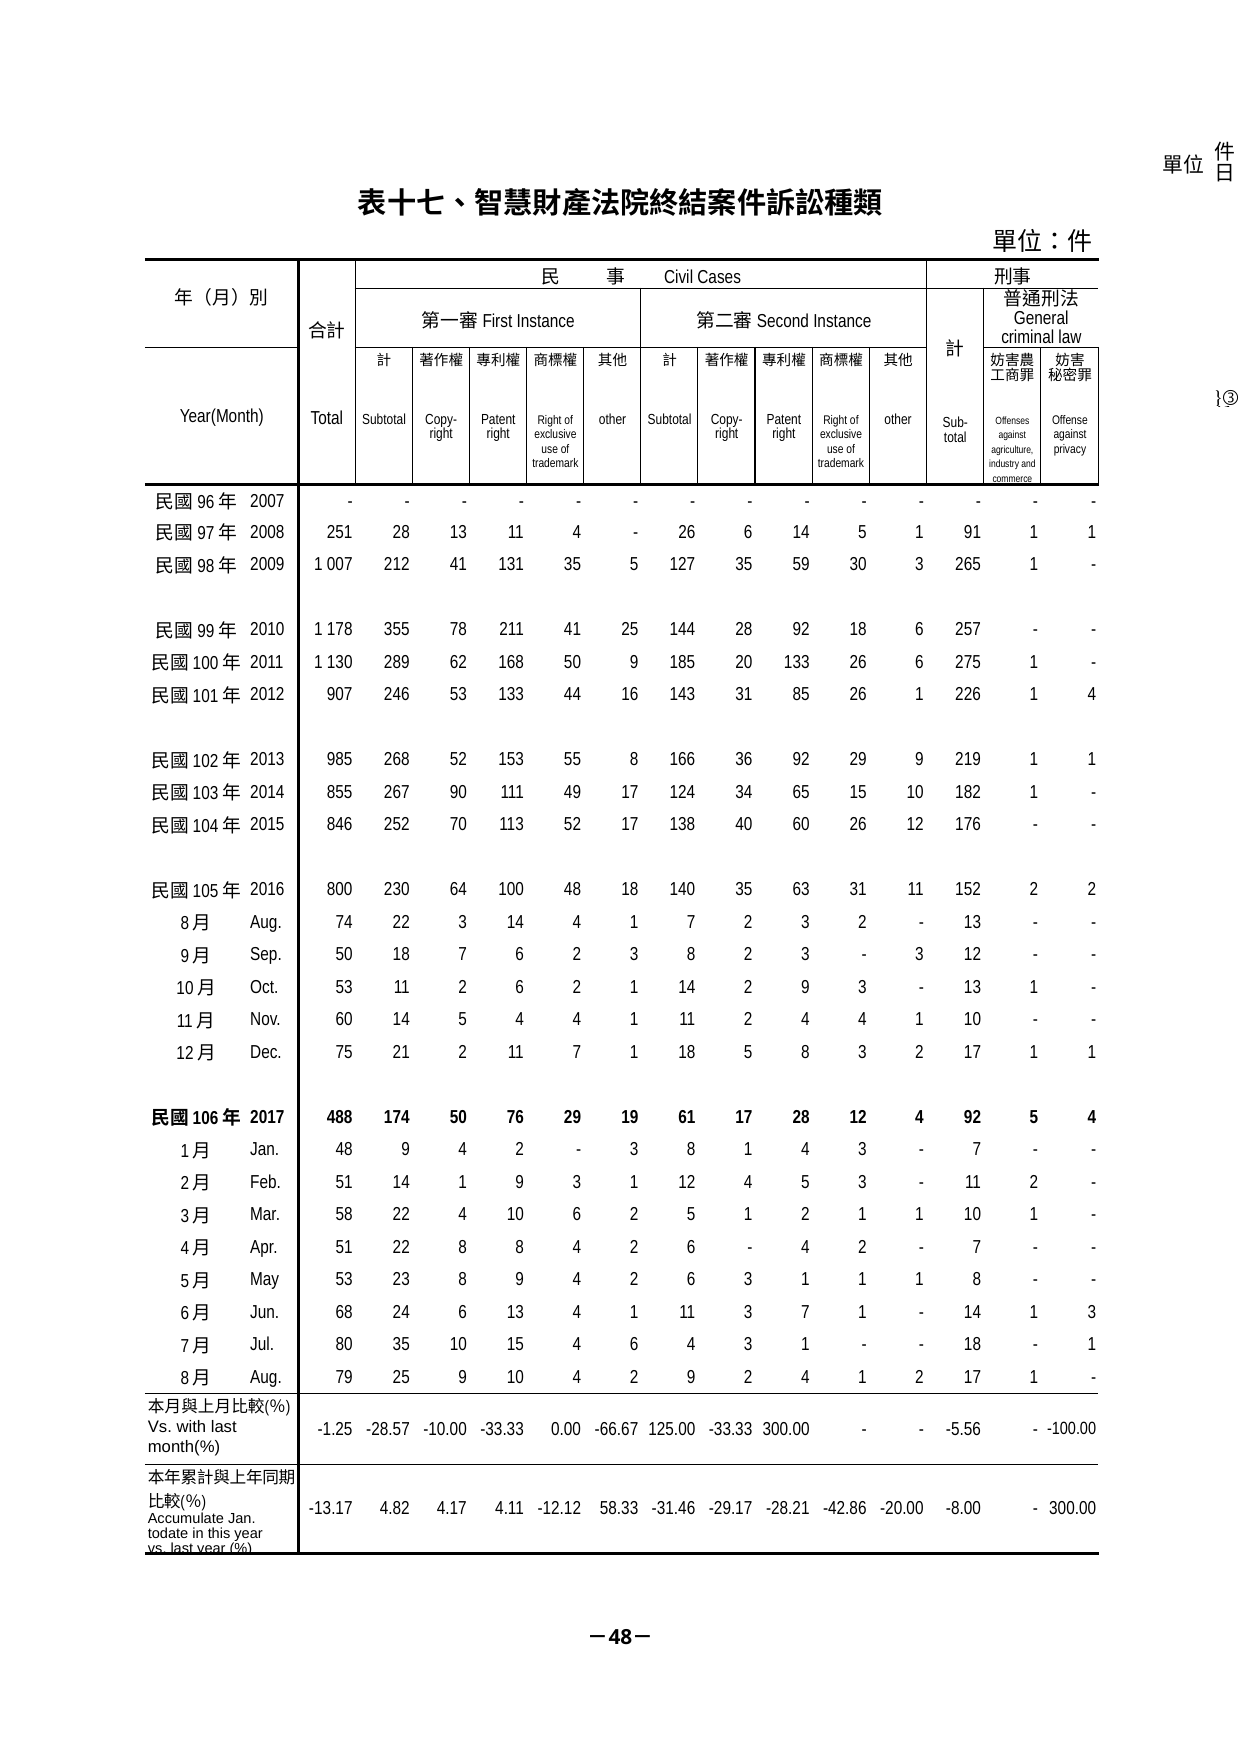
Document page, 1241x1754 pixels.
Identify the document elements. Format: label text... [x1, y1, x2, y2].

table_cell - [812, 938, 869, 970]
table_cell 1 [869, 1263, 926, 1295]
table_cell 35 [698, 873, 755, 905]
table_cell 2011 [247, 645, 297, 678]
table_cell [926, 580, 983, 613]
table_header 合計 Total [300, 261, 355, 483]
table_cell 2 [755, 1198, 812, 1230]
table_cell 2 [984, 1165, 1041, 1198]
table_cell [755, 710, 812, 743]
table_cell 4 [527, 1360, 584, 1393]
table_cell - [698, 1230, 755, 1263]
table_cell 53 [412, 678, 469, 710]
table_cell 民國 99年 [145, 613, 247, 645]
table_cell 18 [812, 613, 869, 645]
table_cell 2 [584, 1360, 641, 1393]
table_cell - [1041, 905, 1099, 938]
table_cell 2 [470, 1133, 527, 1165]
table_cell 1 [869, 678, 926, 710]
table_cell -13.17 [300, 1465, 355, 1552]
table_cell -100.00 [1041, 1393, 1099, 1463]
table_cell - [1041, 808, 1099, 840]
table_cell 28 [755, 1100, 812, 1133]
table_cell 90 [412, 775, 469, 808]
table_cell [145, 1068, 247, 1100]
table_cell 127 [641, 548, 698, 580]
table_cell -33.33 [470, 1394, 527, 1463]
table_cell 31 [698, 678, 755, 710]
table_cell [412, 840, 469, 873]
table_cell - [355, 486, 412, 515]
table_cell 35 [527, 548, 584, 580]
table_cell - [869, 1133, 926, 1165]
table_cell 4 [527, 1003, 584, 1035]
table_cell 174 [355, 1100, 412, 1133]
table_cell 133 [470, 678, 527, 710]
table_cell 5 [698, 1035, 755, 1068]
table_cell [145, 580, 247, 613]
table_cell 3 [527, 1165, 584, 1198]
table_cell [926, 710, 983, 743]
table_cell 62 [412, 645, 469, 678]
table_cell [926, 1068, 983, 1100]
table_cell -12.12 [527, 1465, 584, 1552]
table_cell 2 [412, 970, 469, 1003]
table_cell 4 [755, 1360, 812, 1393]
table_cell 18 [926, 1328, 983, 1360]
table_cell 140 [641, 873, 698, 905]
table_cell 11 [641, 1295, 698, 1328]
table_cell 6 [641, 1263, 698, 1295]
table_cell [584, 580, 641, 613]
table_cell 6 [698, 515, 755, 548]
table_cell 35 [355, 1328, 412, 1360]
table_cell 52 [412, 743, 469, 775]
table_cell 1月 [145, 1133, 247, 1165]
table_cell 1 [584, 1295, 641, 1328]
table_cell 2008 [247, 515, 297, 548]
table_cell 10 [470, 1198, 527, 1230]
table_cell 專利權 Patent right [756, 348, 812, 483]
table_cell 8 [641, 938, 698, 970]
table_cell [869, 710, 926, 743]
table_cell 74 [300, 905, 355, 938]
table_cell 63 [755, 873, 812, 905]
table_cell 6 [470, 938, 527, 970]
table_cell Feb. [247, 1165, 297, 1198]
table_header 年（月）別 [145, 261, 297, 347]
table_cell 19 [584, 1100, 641, 1133]
table_cell [812, 710, 869, 743]
table_cell - [1041, 775, 1099, 808]
table_cell - [869, 970, 926, 1003]
table_cell 6 [641, 1230, 698, 1263]
table_cell 1 [984, 1035, 1041, 1068]
table_cell 1 [1041, 743, 1099, 775]
table_cell 80 [300, 1328, 355, 1360]
table_cell 1 [584, 1165, 641, 1198]
table_cell 144 [641, 613, 698, 645]
table_cell 4 [527, 1230, 584, 1263]
table_cell 65 [755, 775, 812, 808]
table_cell Jan. [247, 1133, 297, 1165]
table_cell 9 [584, 645, 641, 678]
table_cell 6 [470, 970, 527, 1003]
table_cell - [1041, 1230, 1099, 1263]
table_cell 100 [470, 873, 527, 905]
table_cell 5月 [145, 1263, 247, 1295]
table_cell 9 [755, 970, 812, 1003]
table_cell 妨害農 工商罪 Offenses against agriculture, industry and commerce [984, 348, 1040, 483]
table_cell 1 [584, 970, 641, 1003]
table_cell 23 [355, 1263, 412, 1295]
table_cell 846 [300, 808, 355, 840]
table_cell 4 [470, 1003, 527, 1035]
table_cell 其他 other [870, 348, 926, 483]
table_cell [470, 840, 527, 873]
table_cell - [926, 486, 983, 515]
table_cell 妨害 秘密罪 Offense against privacy [1041, 348, 1098, 483]
table_cell 3 [698, 1295, 755, 1328]
table_cell 普通刑法 General criminal law [984, 288, 1099, 347]
table_cell 10 [412, 1328, 469, 1360]
table_cell 3 [584, 938, 641, 970]
table_cell 230 [355, 873, 412, 905]
table_cell Dec. [247, 1035, 297, 1068]
table_cell [355, 710, 412, 743]
table_cell 民國 97年 [145, 515, 247, 548]
table_cell 166 [641, 743, 698, 775]
table_cell - [527, 1133, 584, 1165]
table_cell - [984, 486, 1041, 515]
table_cell 10 [470, 1360, 527, 1393]
table_cell - [869, 1295, 926, 1328]
table_cell 8月 [145, 905, 247, 938]
table_cell 138 [641, 808, 698, 840]
table_cell 12 [812, 1100, 869, 1133]
text 單位： [1162, 148, 1212, 173]
table_cell 21 [355, 1035, 412, 1068]
table_cell 3 [812, 970, 869, 1003]
table_cell - [812, 1394, 869, 1463]
table_cell -1.25 [300, 1394, 355, 1463]
table_cell 2010 [247, 613, 297, 645]
table_cell 26 [812, 645, 869, 678]
table_cell 92 [755, 743, 812, 775]
table_cell 48 [527, 873, 584, 905]
table_cell 著作權 Copy- right [698, 348, 754, 483]
table_cell 22 [355, 905, 412, 938]
table_cell 4 [812, 1003, 869, 1035]
table_cell 3 [812, 1035, 869, 1068]
table_cell 2 [1041, 873, 1099, 905]
table_cell [812, 840, 869, 873]
table_cell - [470, 486, 527, 515]
table_cell 10 [869, 775, 926, 808]
table_cell [470, 1068, 527, 1100]
table_cell 60 [755, 808, 812, 840]
table_cell 2017 [247, 1100, 297, 1133]
table_cell 75 [300, 1035, 355, 1068]
table_cell Sep. [247, 938, 297, 970]
table_cell 3 [412, 905, 469, 938]
table_cell 13 [412, 515, 469, 548]
table_cell 61 [641, 1100, 698, 1133]
table_cell - [527, 486, 584, 515]
table_cell 5 [641, 1198, 698, 1230]
table_cell May [247, 1263, 297, 1295]
table_cell 143 [641, 678, 698, 710]
table_cell 34 [698, 775, 755, 808]
table_cell -28.57 [355, 1394, 412, 1463]
table_cell 9 [869, 743, 926, 775]
table_cell 26 [812, 808, 869, 840]
table_cell - [412, 486, 469, 515]
table_cell 4 [412, 1198, 469, 1230]
table_cell - [584, 486, 641, 515]
table_cell - [869, 1165, 926, 1198]
table_cell 8 [926, 1263, 983, 1295]
table_cell 53 [300, 970, 355, 1003]
table_cell 民國103年 [145, 775, 247, 808]
table_cell 92 [926, 1100, 983, 1133]
table_cell 1 [698, 1198, 755, 1230]
table_cell 4月 [145, 1230, 247, 1263]
table_cell [641, 710, 698, 743]
table_cell 70 [412, 808, 469, 840]
table_cell 6 [869, 645, 926, 678]
table_cell 985 [300, 743, 355, 775]
table_cell 4 [755, 1230, 812, 1263]
table_cell 4 [412, 1133, 469, 1165]
table_cell -20.00 [869, 1465, 926, 1552]
table_cell 251 [300, 515, 355, 548]
table_cell 3 [869, 938, 926, 970]
table_cell 26 [812, 678, 869, 710]
table_cell 7 [926, 1230, 983, 1263]
table_cell 1 178 [300, 613, 355, 645]
table_cell 20 [698, 645, 755, 678]
table_cell 3 [812, 1165, 869, 1198]
table_cell 1 [869, 515, 926, 548]
table_cell 2 [869, 1035, 926, 1068]
table_cell 1 [755, 1263, 812, 1295]
table_cell - [984, 938, 1041, 970]
table_cell 1 [984, 548, 1041, 580]
table_cell 9 [412, 1360, 469, 1393]
table_cell 4 [755, 1003, 812, 1035]
table_cell 6 [869, 613, 926, 645]
table_cell 2 [698, 938, 755, 970]
table_cell 專利權 Patent right [470, 348, 526, 483]
table_cell - [869, 905, 926, 938]
table_cell 226 [926, 678, 983, 710]
table_cell 著作權 Copy- right [413, 348, 469, 483]
table_cell 18 [584, 873, 641, 905]
table_cell 15 [470, 1328, 527, 1360]
table_cell 182 [926, 775, 983, 808]
table_cell 18 [641, 1035, 698, 1068]
table_cell 12 [926, 938, 983, 970]
table_cell [145, 710, 247, 743]
table_cell 4 [527, 1328, 584, 1360]
table_cell 2 [812, 905, 869, 938]
table_cell [869, 840, 926, 873]
table_cell 5 [412, 1003, 469, 1035]
table_cell 275 [926, 645, 983, 678]
table_cell 31 [812, 873, 869, 905]
table_cell 22 [355, 1230, 412, 1263]
table_cell 219 [926, 743, 983, 775]
table_cell 300.00 [1041, 1464, 1099, 1552]
table_cell [145, 840, 247, 873]
table_cell 267 [355, 775, 412, 808]
table_header 刑事 [927, 261, 1099, 288]
table_cell 2月 [145, 1165, 247, 1198]
table_cell - [1041, 486, 1099, 515]
table_cell 2007 [247, 486, 297, 515]
table_cell 1 130 [300, 645, 355, 678]
table_cell 6 [584, 1328, 641, 1360]
table_cell 124 [641, 775, 698, 808]
table_cell [698, 1068, 755, 1100]
table_cell Nov. [247, 1003, 297, 1035]
table_cell 2 [412, 1035, 469, 1068]
table_cell 2013 [247, 743, 297, 775]
table_cell 11 [926, 1165, 983, 1198]
table_cell 85 [755, 678, 812, 710]
table_cell 1 [869, 1198, 926, 1230]
table_cell 12 [641, 1165, 698, 1198]
table_cell [1041, 840, 1099, 873]
table_cell [869, 580, 926, 613]
table_cell 2 [698, 970, 755, 1003]
table_cell 9月 [145, 938, 247, 970]
table_cell 2009 [247, 548, 297, 580]
table_cell 1 [584, 905, 641, 938]
table_cell 3 [698, 1328, 755, 1360]
table_cell 35 [698, 548, 755, 580]
table_cell 4.11 [470, 1465, 527, 1552]
table_cell [247, 580, 297, 613]
table_cell 9 [641, 1360, 698, 1393]
table_cell 3 [755, 905, 812, 938]
table_cell 17 [584, 775, 641, 808]
table_cell 2 [527, 938, 584, 970]
table_cell 3 [1041, 1295, 1099, 1328]
table_cell 3 [869, 548, 926, 580]
table_cell -42.86 [812, 1465, 869, 1552]
table_cell 29 [812, 743, 869, 775]
table_cell 民國105年 [145, 873, 247, 905]
table_cell 68 [300, 1295, 355, 1328]
table_cell [641, 580, 698, 613]
table_cell 36 [698, 743, 755, 775]
table_cell [527, 580, 584, 613]
table_cell -8.00 [926, 1465, 983, 1552]
table_cell 185 [641, 645, 698, 678]
table_cell Apr. [247, 1230, 297, 1263]
table_cell Aug. [247, 905, 297, 938]
table_cell 4 [641, 1328, 698, 1360]
table_cell 4 [1041, 1100, 1099, 1133]
table_cell 9 [470, 1165, 527, 1198]
table_cell 29 [527, 1100, 584, 1133]
table_cell [300, 840, 355, 873]
table_cell [470, 710, 527, 743]
table_cell 152 [926, 873, 983, 905]
table_cell [984, 840, 1041, 873]
table_cell [247, 840, 297, 873]
table_cell - [1041, 1263, 1099, 1295]
table_cell 14 [755, 515, 812, 548]
table_cell 1 [984, 743, 1041, 775]
table_cell - [984, 613, 1041, 645]
table_cell 6 [412, 1295, 469, 1328]
table_cell [812, 1068, 869, 1100]
table_cell [527, 840, 584, 873]
table_cell 16 [584, 678, 641, 710]
table_cell 計 Subtotal [641, 348, 697, 483]
table_cell 51 [300, 1165, 355, 1198]
table_cell -29.17 [698, 1465, 755, 1552]
table_cell - [1041, 645, 1099, 678]
table_cell 11 [355, 970, 412, 1003]
table_cell 4 [869, 1100, 926, 1133]
table_cell 50 [300, 938, 355, 970]
table_cell 51 [300, 1230, 355, 1263]
table_cell 8 [641, 1133, 698, 1165]
table_cell 8 [755, 1035, 812, 1068]
table_cell 1 [412, 1165, 469, 1198]
table_cell - [1041, 938, 1099, 970]
table_cell -31.46 [641, 1465, 698, 1552]
table_cell 3 [755, 938, 812, 970]
table_cell 17 [926, 1360, 983, 1393]
table_cell [584, 1068, 641, 1100]
table_cell - [1041, 1360, 1099, 1393]
table_cell 153 [470, 743, 527, 775]
table_cell 2 [698, 1360, 755, 1393]
table_cell 4 [755, 1133, 812, 1165]
table_cell 4.82 [355, 1465, 412, 1552]
table_cell 1 [984, 1198, 1041, 1230]
table_cell 民國101年 [145, 678, 247, 710]
table_cell - [1041, 1165, 1099, 1198]
table_cell [641, 1068, 698, 1100]
table_cell 50 [527, 645, 584, 678]
table_cell 1 [812, 1295, 869, 1328]
table_cell 76 [470, 1100, 527, 1133]
table_cell -5.56 [926, 1394, 983, 1463]
table_cell - [984, 1230, 1041, 1263]
table_cell [1041, 580, 1099, 613]
table_cell 8 [412, 1263, 469, 1295]
table_cell [412, 1068, 469, 1100]
table_cell 268 [355, 743, 412, 775]
table_cell -28.21 [755, 1465, 812, 1552]
table_cell [926, 840, 983, 873]
table_cell [755, 840, 812, 873]
table_cell 1 [698, 1133, 755, 1165]
table_cell 2 [527, 970, 584, 1003]
table_cell 民國 96年 [145, 486, 247, 515]
table_cell 11月 [145, 1003, 247, 1035]
table_cell 24 [355, 1295, 412, 1328]
text 表十七、智慧財產法院終結案件訴訟種類 [1162, 173, 1212, 181]
table_cell - [984, 808, 1041, 840]
table_cell 2 [698, 905, 755, 938]
table_cell -10.00 [412, 1394, 469, 1463]
table_cell 22 [355, 1198, 412, 1230]
table_cell 1 [1041, 1035, 1099, 1068]
text 單位：件 [148, 221, 1092, 258]
table_cell - [869, 486, 926, 515]
table_cell - [1041, 1133, 1099, 1165]
table_cell 6 [527, 1198, 584, 1230]
table_cell Oct. [247, 970, 297, 1003]
table_cell 2 [812, 1230, 869, 1263]
table_cell 商標權 Right of exclusive use of trademark [813, 348, 869, 483]
table_cell [641, 840, 698, 873]
table_cell [355, 840, 412, 873]
table_cell 1 [584, 1035, 641, 1068]
table_cell 3 [698, 1263, 755, 1295]
table_cell [984, 1068, 1041, 1100]
table_cell 1 [584, 1003, 641, 1035]
table_cell - [755, 486, 812, 515]
table_cell - [869, 1230, 926, 1263]
table_cell 6月 [145, 1295, 247, 1328]
table_cell 52 [527, 808, 584, 840]
table_cell [355, 580, 412, 613]
table_cell [869, 1068, 926, 1100]
table_cell 3 [584, 1133, 641, 1165]
table_cell 2016 [247, 873, 297, 905]
table_cell 30 [812, 548, 869, 580]
table_cell 53 [300, 1263, 355, 1295]
table_cell -33.33 [698, 1394, 755, 1463]
table_cell 257 [926, 613, 983, 645]
table_cell 91 [926, 515, 983, 548]
table_cell 1 [984, 775, 1041, 808]
table_cell 第二審 Second Instance [641, 289, 926, 347]
table_header 年（月）別 [1215, 383, 1240, 407]
table_cell 3月 [145, 1198, 247, 1230]
table_cell 1 [1041, 1328, 1099, 1360]
table_cell 92 [755, 613, 812, 645]
table_cell 民國106年 [145, 1100, 247, 1133]
table_cell [584, 710, 641, 743]
table_cell 64 [412, 873, 469, 905]
table_cell 1 [984, 515, 1041, 548]
table_cell -66.67 [584, 1394, 641, 1463]
table_cell 民國104年 [145, 808, 247, 840]
table_cell 300.00 [755, 1394, 812, 1463]
table_cell - [1041, 613, 1099, 645]
table_cell 2 [584, 1230, 641, 1263]
table_cell 113 [470, 808, 527, 840]
table_cell 4 [527, 1295, 584, 1328]
table_cell 55 [527, 743, 584, 775]
table_cell [1041, 710, 1099, 743]
table_cell 17 [584, 808, 641, 840]
table_cell 11 [641, 1003, 698, 1035]
table_cell [300, 710, 355, 743]
table_cell [355, 1068, 412, 1100]
table_cell 17 [926, 1035, 983, 1068]
table_cell 13 [926, 970, 983, 1003]
table_cell 9 [355, 1133, 412, 1165]
table_cell 212 [355, 548, 412, 580]
table_cell 2 [984, 873, 1041, 905]
table_cell 2 [869, 1360, 926, 1393]
table_cell 11 [470, 515, 527, 548]
table_cell 8月 [145, 1360, 247, 1393]
table_cell 商標權 Right of exclusive use of trademark [527, 348, 583, 483]
table_cell 5 [984, 1100, 1041, 1133]
table_cell [984, 710, 1041, 743]
table_cell 1 [984, 678, 1041, 710]
table_cell Mar. [247, 1198, 297, 1230]
table_cell 7月 [145, 1328, 247, 1360]
text 表十七、智慧財產法院終結案件訴訟種類 [148, 183, 1092, 221]
table_cell 本月與上月比較(％) Vs. with last month(%) [145, 1394, 297, 1463]
table_cell [247, 710, 297, 743]
table_cell - [869, 1328, 926, 1360]
table_cell 民國102年 [145, 743, 247, 775]
table_cell 5 [812, 515, 869, 548]
table_cell 0.00 [527, 1394, 584, 1463]
table_cell [698, 710, 755, 743]
table_cell 10 [926, 1198, 983, 1230]
table_cell 2015 [247, 808, 297, 840]
table_cell 131 [470, 548, 527, 580]
table_cell 25 [355, 1360, 412, 1393]
table_cell 7 [926, 1133, 983, 1165]
table_cell 14 [926, 1295, 983, 1328]
table_cell - [641, 486, 698, 515]
table_cell 11 [869, 873, 926, 905]
table_cell [812, 580, 869, 613]
table_cell 4 [1041, 678, 1099, 710]
table_cell - [984, 1465, 1041, 1552]
table_cell 8 [584, 743, 641, 775]
table_cell 1 [755, 1328, 812, 1360]
table_cell [984, 580, 1041, 613]
table_cell 1 [984, 1360, 1041, 1393]
table_cell 40 [698, 808, 755, 840]
table_cell 1 [984, 1295, 1041, 1328]
table_cell 58 [300, 1198, 355, 1230]
table_cell 1 007 [300, 548, 355, 580]
table_cell - [584, 515, 641, 548]
table_cell 800 [300, 873, 355, 905]
table_cell 2014 [247, 775, 297, 808]
table_cell 民國100年 [145, 645, 247, 678]
table_cell [412, 580, 469, 613]
table_cell 13 [470, 1295, 527, 1328]
table_cell 10 [926, 1003, 983, 1035]
table_cell 12 [869, 808, 926, 840]
table_cell 49 [527, 775, 584, 808]
table_cell 15 [812, 775, 869, 808]
table_cell [755, 1068, 812, 1100]
table_cell 48 [300, 1133, 355, 1165]
table_cell 60 [300, 1003, 355, 1035]
table_cell 18 [355, 938, 412, 970]
table_cell 10月 [145, 970, 247, 1003]
table_cell 1 [1041, 515, 1099, 548]
table_cell [527, 1068, 584, 1100]
table_cell 78 [412, 613, 469, 645]
table_cell 111 [470, 775, 527, 808]
table_cell [247, 1068, 297, 1100]
table_cell 民國 98年 [145, 548, 247, 580]
table_cell 50 [412, 1100, 469, 1133]
table_cell 8 [470, 1230, 527, 1263]
table_cell 44 [527, 678, 584, 710]
table_cell 7 [755, 1295, 812, 1328]
table_cell [1041, 1068, 1099, 1100]
table_cell - [984, 1328, 1041, 1360]
table_cell [698, 580, 755, 613]
table_cell [755, 580, 812, 613]
table_cell 168 [470, 645, 527, 678]
table_cell Year(Month) [145, 348, 297, 483]
table_cell 1 [984, 645, 1041, 678]
table_cell 125.00 [641, 1394, 698, 1463]
table_cell 14 [355, 1165, 412, 1198]
table_cell 4 [527, 1263, 584, 1295]
table_cell 2 [584, 1263, 641, 1295]
table_cell 8 [412, 1230, 469, 1263]
table_cell - [812, 1328, 869, 1360]
table_cell 12月 [145, 1035, 247, 1068]
table_cell 26 [641, 515, 698, 548]
table_cell 3 [812, 1133, 869, 1165]
table_cell - [869, 1394, 926, 1463]
table_cell - [1041, 970, 1099, 1003]
table_cell - [300, 486, 355, 515]
table_cell - [984, 1133, 1041, 1165]
table_cell Jun. [247, 1295, 297, 1328]
table_cell 5 [584, 548, 641, 580]
table_cell 7 [527, 1035, 584, 1068]
table_cell [412, 710, 469, 743]
table_cell 25 [584, 613, 641, 645]
table_cell Aug. [247, 1360, 297, 1393]
table_cell 4 [527, 905, 584, 938]
table_cell 4 [527, 515, 584, 548]
text 件日 [1212, 141, 1240, 184]
table_cell [527, 710, 584, 743]
table_cell 17 [698, 1100, 755, 1133]
table_cell [698, 840, 755, 873]
table_cell 13 [926, 905, 983, 938]
table_cell Jul. [247, 1328, 297, 1360]
table_cell 9 [470, 1263, 527, 1295]
table_cell 14 [470, 905, 527, 938]
table_cell - [984, 1394, 1041, 1463]
table_cell 28 [698, 613, 755, 645]
table_cell 265 [926, 548, 983, 580]
table_cell 41 [412, 548, 469, 580]
table_cell 其他 other [584, 348, 640, 483]
table_cell 計 Subtotal [356, 348, 412, 483]
table_cell 28 [355, 515, 412, 548]
table_cell [584, 840, 641, 873]
table_cell [300, 1068, 355, 1100]
table_cell - [984, 1263, 1041, 1295]
table_cell 11 [470, 1035, 527, 1068]
table_cell 2 [698, 1003, 755, 1035]
table_cell 289 [355, 645, 412, 678]
table_cell - [984, 1003, 1041, 1035]
table_cell 1 [869, 1003, 926, 1035]
table_cell 41 [527, 613, 584, 645]
table_cell 4.17 [412, 1465, 469, 1552]
table_cell 2 [584, 1198, 641, 1230]
table_cell 7 [412, 938, 469, 970]
table_cell 211 [470, 613, 527, 645]
table_cell [300, 580, 355, 613]
table_cell 252 [355, 808, 412, 840]
table_cell - [1041, 548, 1099, 580]
table_header 民 事 Civil Cases [356, 261, 926, 288]
table_cell - [1041, 1198, 1099, 1230]
table_cell 1 [984, 970, 1041, 1003]
table_cell 79 [300, 1360, 355, 1393]
table_cell 14 [641, 970, 698, 1003]
table_cell 計 Sub- total [927, 289, 983, 483]
table_cell 2012 [247, 678, 297, 710]
table_cell 176 [926, 808, 983, 840]
table_cell 7 [641, 905, 698, 938]
table_cell - [1041, 1003, 1099, 1035]
table_cell - [812, 486, 869, 515]
table_cell - [984, 905, 1041, 938]
table_cell 58.33 [584, 1465, 641, 1552]
table_cell 907 [300, 678, 355, 710]
table_cell - [698, 486, 755, 515]
table_cell 246 [355, 678, 412, 710]
table_cell 1 [812, 1198, 869, 1230]
table_cell 133 [755, 645, 812, 678]
table_cell [470, 580, 527, 613]
table_cell 355 [355, 613, 412, 645]
table_cell 第一審 First Instance [356, 289, 640, 347]
table_cell 855 [300, 775, 355, 808]
table_cell 1 [812, 1360, 869, 1393]
table_cell 5 [755, 1165, 812, 1198]
table_cell 59 [755, 548, 812, 580]
table_cell 14 [355, 1003, 412, 1035]
table_cell 4 [698, 1165, 755, 1198]
table_cell 本年累計與上年同期比較(％) Accumulate Jan. todate in this year vs. last year (%) [145, 1465, 297, 1552]
table_cell 488 [300, 1100, 355, 1133]
table_cell 1 [812, 1263, 869, 1295]
